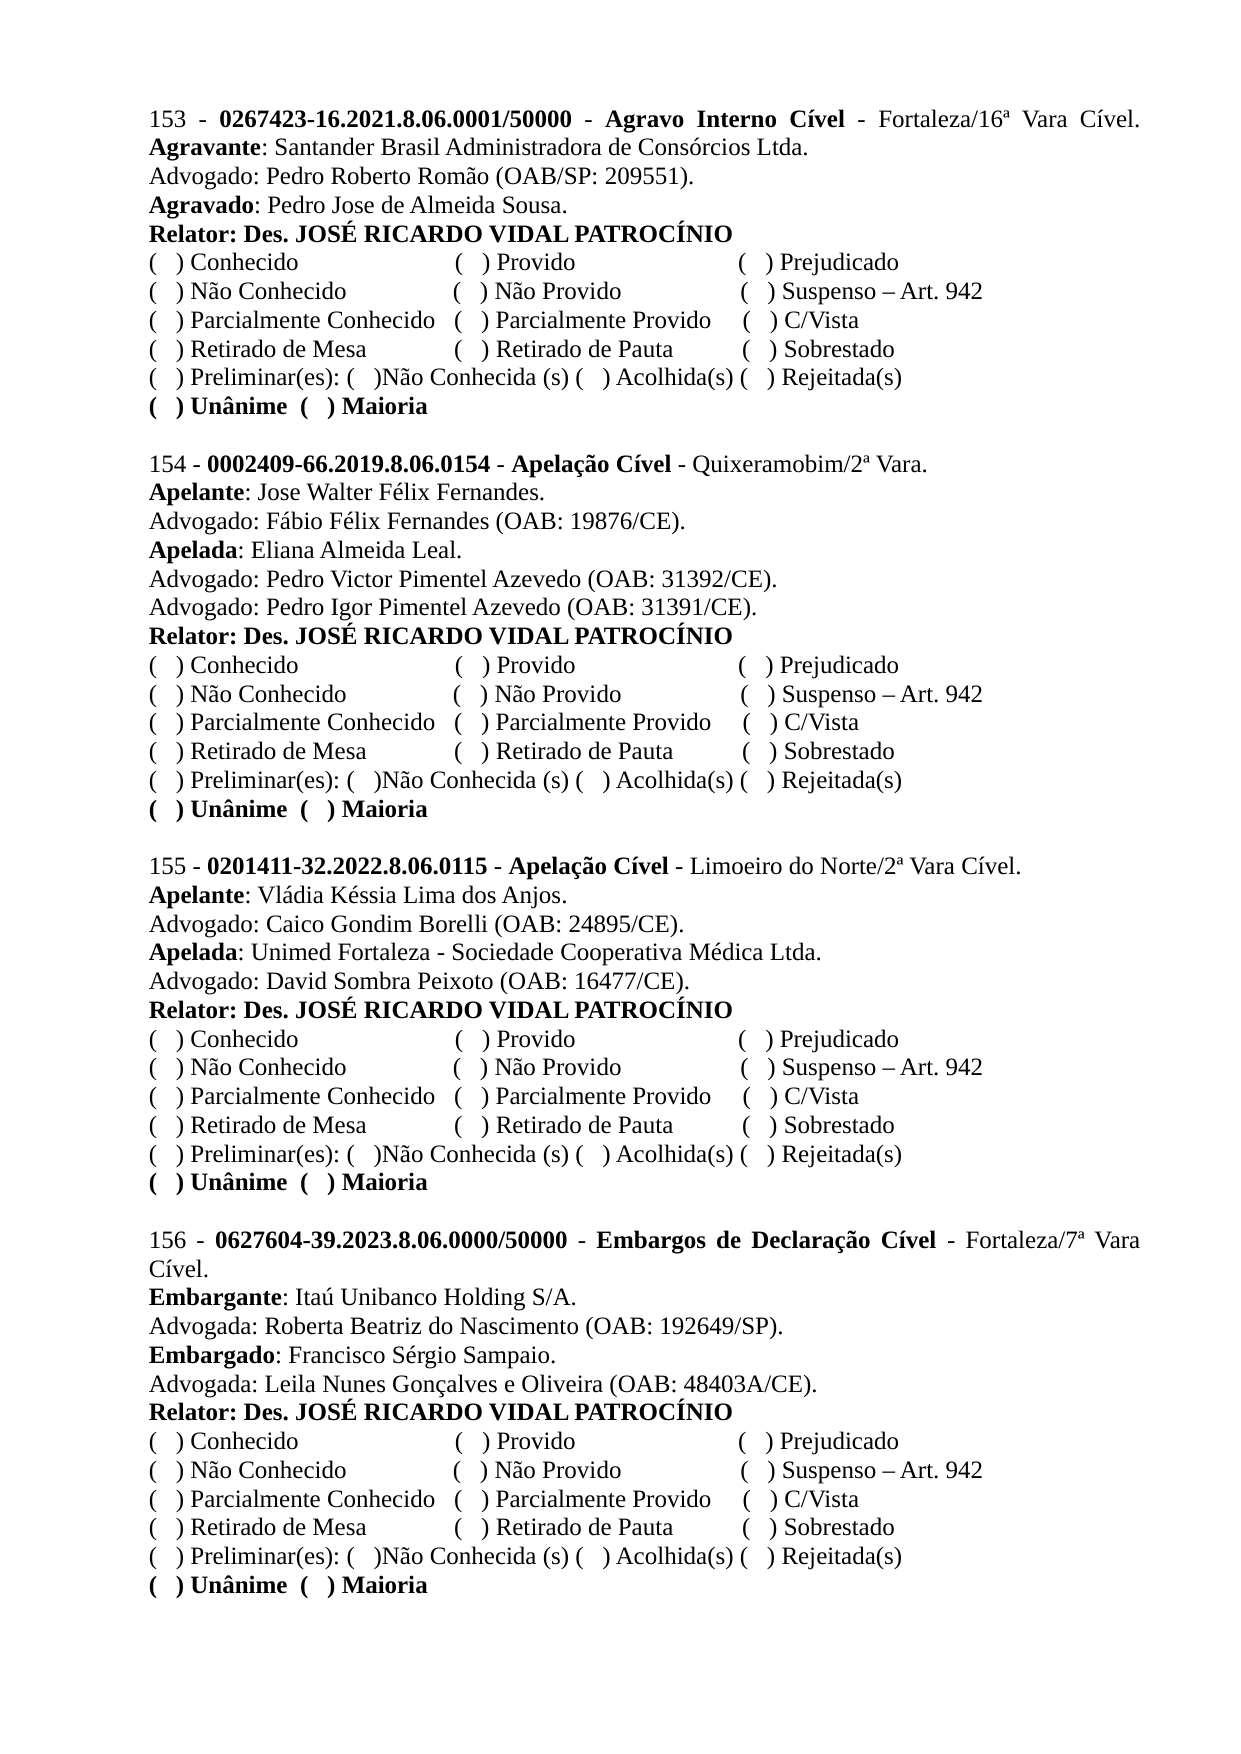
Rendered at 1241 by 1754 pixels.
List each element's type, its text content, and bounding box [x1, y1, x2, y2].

text Apelada: Eliana Almeida Leal. [148, 535, 1141, 564]
text Agravado: Pedro Jose de Almeida Sousa. [148, 190, 1141, 219]
text ( ) Conhecido ( ) Provido ( ) Prejudicado [148, 247, 1141, 276]
text ( ) Retirado de Mesa ( ) Retirado de Pauta ( ) Sobrestado [148, 1512, 1158, 1541]
text ( ) Unânime ( ) Maioria [148, 794, 1158, 822]
text 153 - 0267423-16.2021.8.06.0001/50000 - Agravo Interno Cível - Fortaleza/16ª Vara Cível. Agravante: Santander Brasil Administradora de Consórcios Ltda. [148, 104, 1141, 161]
text Advogado: Fábio Félix Fernandes (OAB: 19876/CE). [148, 506, 1141, 535]
text ( ) Unânime ( ) Maioria [148, 391, 1158, 420]
text Relator: Des. JOSÉ RICARDO VIDAL PATROCÍNIO [148, 621, 1141, 650]
text Advogado: Pedro Igor Pimentel Azevedo (OAB: 31391/CE). [148, 592, 1141, 621]
text Relator: Des. JOSÉ RICARDO VIDAL PATROCÍNIO [148, 219, 1141, 247]
text Relator: Des. JOSÉ RICARDO VIDAL PATROCÍNIO [148, 1397, 1141, 1426]
text Advogado: Pedro Victor Pimentel Azevedo (OAB: 31392/CE). [148, 564, 1141, 592]
text 154 - 0002409-66.2019.8.06.0154 - Apelação Cível - Quixeramobim/2ª Vara. [148, 449, 1141, 477]
text Apelante: Vládia Késsia Lima dos Anjos. [148, 880, 1141, 909]
text ( ) Retirado de Mesa ( ) Retirado de Pauta ( ) Sobrestado [148, 736, 1158, 765]
text ( ) Preliminar(es): ( )Não Conhecida (s) ( ) Acolhida(s) ( ) Rejeitada(s) [148, 362, 1158, 391]
text ( ) Não Conhecido ( ) Não Provido ( ) Suspenso – Art. 942 [148, 276, 1158, 305]
text Apelante: Jose Walter Félix Fernandes. [148, 477, 1141, 506]
text Relator: Des. JOSÉ RICARDO VIDAL PATROCÍNIO [148, 995, 1141, 1024]
text 155 - 0201411-32.2022.8.06.0115 - Apelação Cível - Limoeiro do Norte/2ª Vara Cível. [148, 851, 1141, 880]
text ( ) Não Conhecido ( ) Não Provido ( ) Suspenso – Art. 942 [148, 1455, 1158, 1484]
text ( ) Parcialmente Conhecido ( ) Parcialmente Provido ( ) C/Vista [148, 1081, 1158, 1110]
text Advogada: Roberta Beatriz do Nascimento (OAB: 192649/SP). [148, 1311, 1141, 1340]
text ( ) Parcialmente Conhecido ( ) Parcialmente Provido ( ) C/Vista [148, 1484, 1158, 1512]
text ( ) Retirado de Mesa ( ) Retirado de Pauta ( ) Sobrestado [148, 1110, 1158, 1139]
text ( ) Conhecido ( ) Provido ( ) Prejudicado [148, 1426, 1141, 1455]
text Embargante: Itaú Unibanco Holding S/A. [148, 1282, 1141, 1311]
text 156 - 0627604-39.2023.8.06.0000/50000 - Embargos de Declaração Cível - Fortaleza/7ª Vara Cível. [148, 1225, 1141, 1282]
text ( ) Preliminar(es): ( )Não Conhecida (s) ( ) Acolhida(s) ( ) Rejeitada(s) [148, 1541, 1158, 1570]
text ( ) Preliminar(es): ( )Não Conhecida (s) ( ) Acolhida(s) ( ) Rejeitada(s) [148, 765, 1158, 794]
text ( ) Conhecido ( ) Provido ( ) Prejudicado [148, 650, 1141, 679]
text Advogado: Pedro Roberto Romão (OAB/SP: 209551). [148, 161, 1141, 190]
text ( ) Retirado de Mesa ( ) Retirado de Pauta ( ) Sobrestado [148, 334, 1158, 362]
text Advogado: David Sombra Peixoto (OAB: 16477/CE). [148, 966, 1141, 995]
text ( ) Parcialmente Conhecido ( ) Parcialmente Provido ( ) C/Vista [148, 305, 1158, 334]
text Advogado: Caico Gondim Borelli (OAB: 24895/CE). [148, 909, 1141, 937]
text ( ) Não Conhecido ( ) Não Provido ( ) Suspenso – Art. 942 [148, 1052, 1158, 1081]
text ( ) Preliminar(es): ( )Não Conhecida (s) ( ) Acolhida(s) ( ) Rejeitada(s) [148, 1139, 1158, 1167]
text ( ) Unânime ( ) Maioria [148, 1167, 1158, 1196]
text ( ) Conhecido ( ) Provido ( ) Prejudicado [148, 1024, 1141, 1052]
text ( ) Unânime ( ) Maioria [148, 1570, 1158, 1599]
text Advogada: Leila Nunes Gonçalves e Oliveira (OAB: 48403A/CE). [148, 1369, 1141, 1397]
text Apelada: Unimed Fortaleza - Sociedade Cooperativa Médica Ltda. [148, 937, 1141, 966]
text Embargado: Francisco Sérgio Sampaio. [148, 1340, 1141, 1369]
text ( ) Não Conhecido ( ) Não Provido ( ) Suspenso – Art. 942 [148, 679, 1158, 707]
text ( ) Parcialmente Conhecido ( ) Parcialmente Provido ( ) C/Vista [148, 707, 1158, 736]
